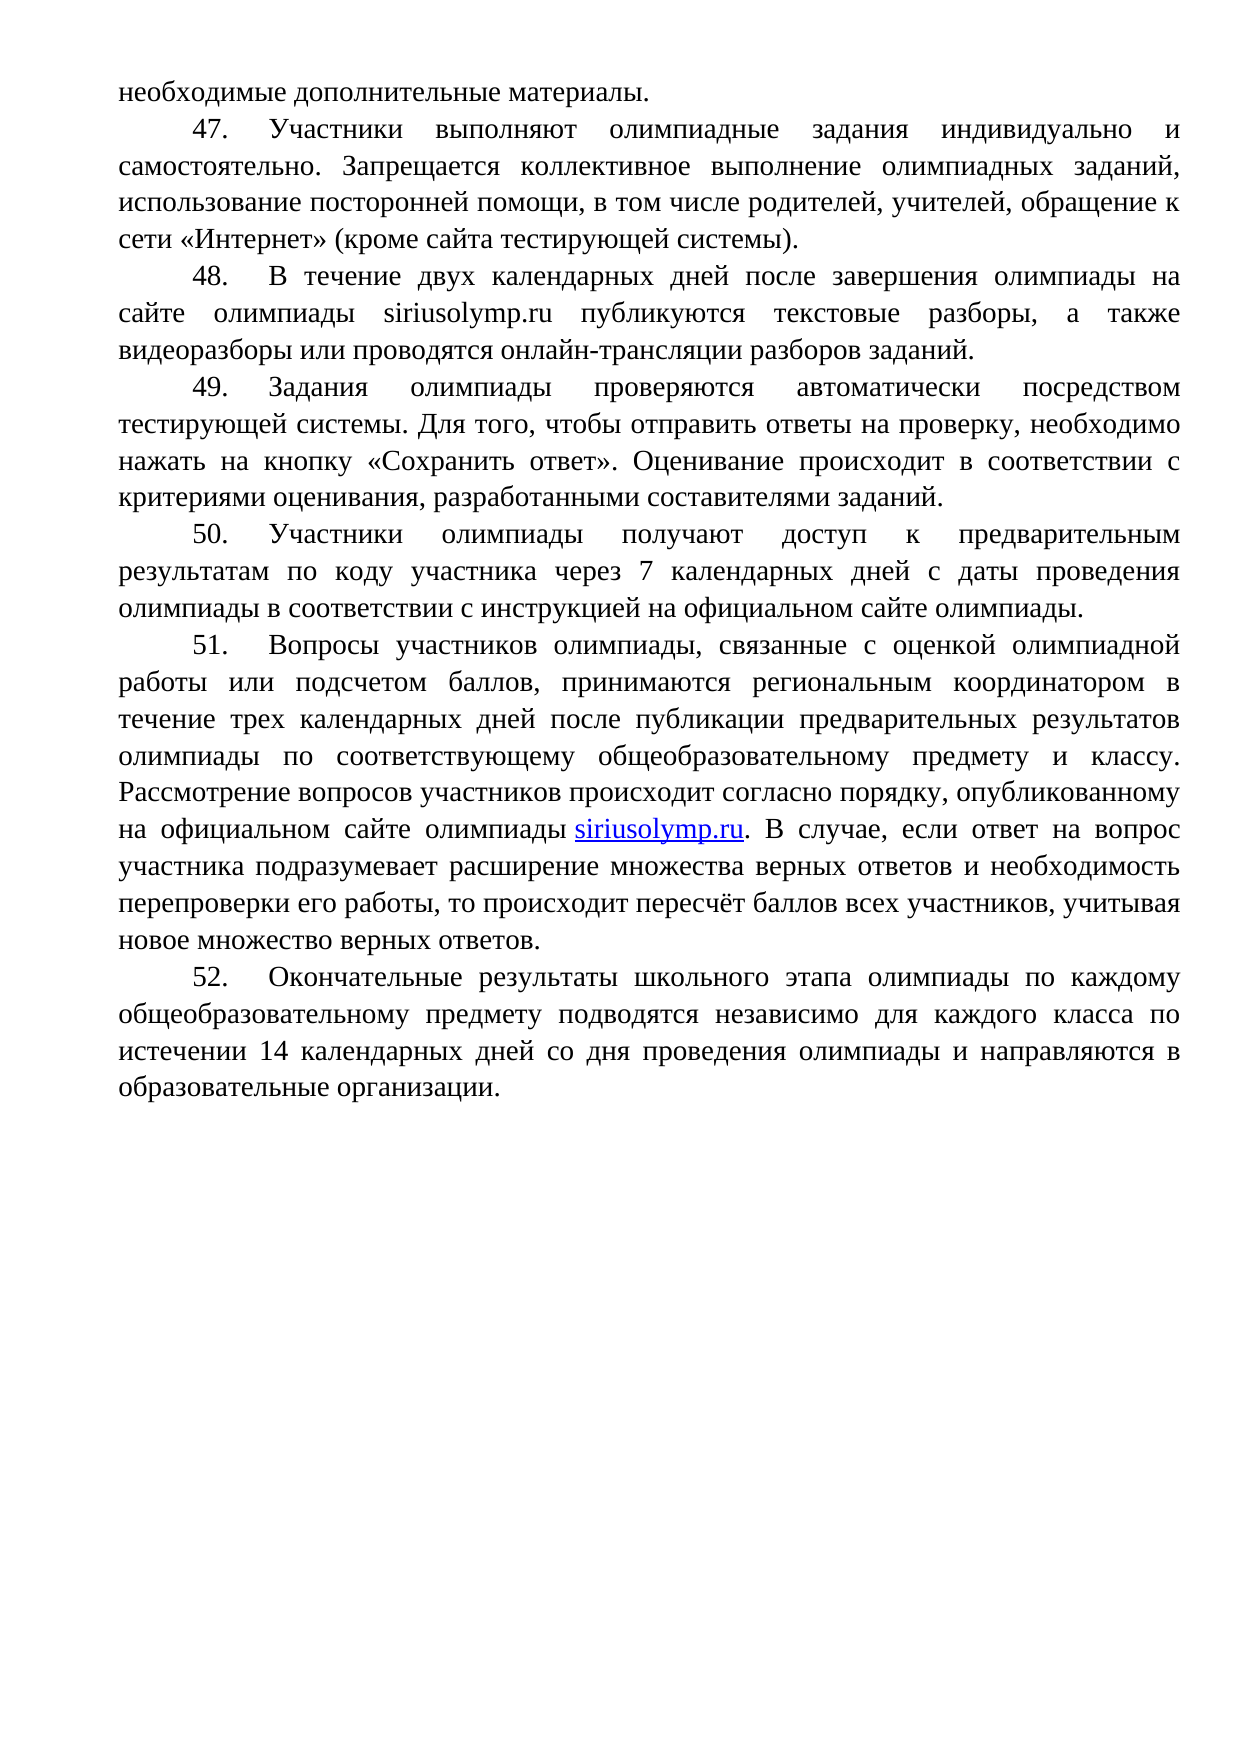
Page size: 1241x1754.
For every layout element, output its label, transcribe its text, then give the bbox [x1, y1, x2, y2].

list В течение двух календарных дней после завершения олимпиады на сайте олимпиады siriusolymp.ru публикуются текстовые разборы, а также видеоразборы или проводятся онлайн-трансляции разборов заданий. [118, 258, 1181, 366]
list Вопросы участников олимпиады, связанные с оценкой олимпиадной работы или подсчетом баллов, принимаются региональным координатором в течение трех календарных дней после публикации предварительных результатов олимпиады по соответствующему общеобразовательному предмету и классу. Рассмотрение вопросов участников происходит согласно порядку, опубликованному на официальном сайте олимпиады siriusolymp.ru. В случае, если ответ на вопрос участника подразумевает расширение множества верных ответов и необходимость перепроверки его работы, то происходит пересчёт баллов всех участников, учитывая новое множество верных ответов. [118, 627, 1181, 956]
list Участники выполняют олимпиадные задания индивидуально и самостоятельно. Запрещается коллективное выполнение олимпиадных заданий, использование посторонней помощи, в том числе родителей, учителей, обращение к сети «Интернет» (кроме сайта тестирующей системы). [118, 111, 1181, 255]
list Задания олимпиады проверяются автоматически посредством тестирующей системы. Для того, чтобы отправить ответы на проверку, необходимо нажать на кнопку «Сохранить ответ». Оценивание происходит в соответствии с критериями оценивания, разработанными составителями заданий. [118, 369, 1181, 513]
list необходимые дополнительные материалы. [118, 74, 1181, 107]
list Окончательные результаты школьного этапа олимпиады по каждому общеобразовательному предмету подводятся независимо для каждого класса по истечении 14 календарных дней со дня проведения олимпиады и направляются в образовательные организации. [118, 959, 1181, 1103]
list Участники олимпиады получают доступ к предварительным результатам по коду участника через 7 календарных дней с даты проведения олимпиады в соответствии с инструкцией на официальном сайте олимпиады. [118, 516, 1181, 624]
